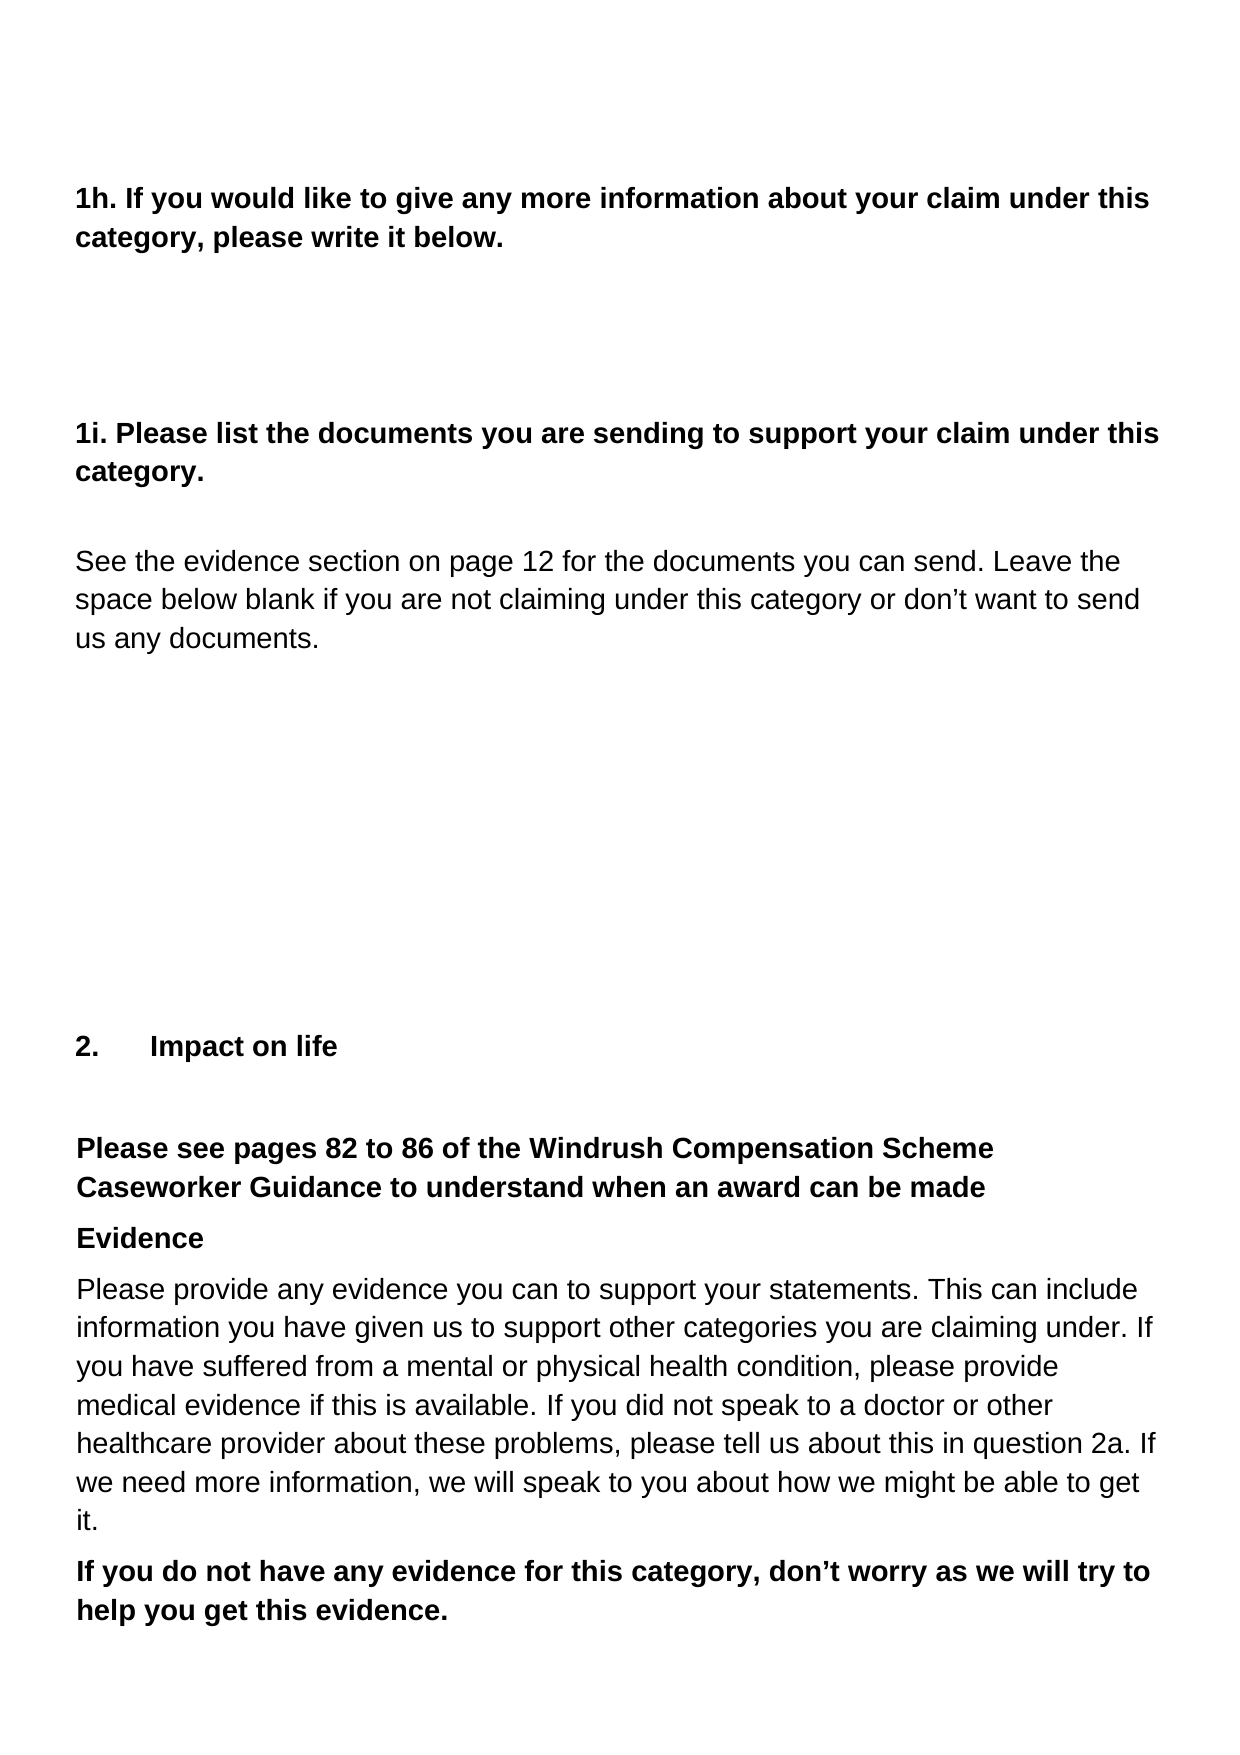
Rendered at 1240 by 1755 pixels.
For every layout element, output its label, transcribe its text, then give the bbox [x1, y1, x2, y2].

list Impact on life [75, 1029, 1168, 1063]
text Please see pages 82 to 86 of the Windrush Compensation Scheme Caseworker Guidance to understand when an award can be made [76, 1131, 1164, 1203]
text Please provide any evidence you can to support your statements. This can include information you have given us to support other categories you are claiming under. If you have suffered from a mental or physical health condition, please provide medical evidence if this is available. If you did not speak to a doctor or other healthcare provider about these problems, please tell us about this in question 2a. If we need more information, we will speak to you about how we might be able to get it. [76, 1272, 1164, 1537]
subtitle 1i. Please list the documents you are sending to support your claim under this category. [75, 416, 1164, 488]
subtitle Evidence [76, 1221, 1164, 1254]
subtitle 1h. If you would like to give any more information about your claim under this category, please write it below. [75, 181, 1164, 253]
text See the evidence section on page 12 for the documents you can send. Leave the space below blank if you are not claiming under this category or don’t want to send us any documents. [75, 544, 1164, 654]
text If you do not have any evidence for this category, don’t worry as we will try to help you get this evidence. [76, 1554, 1164, 1626]
